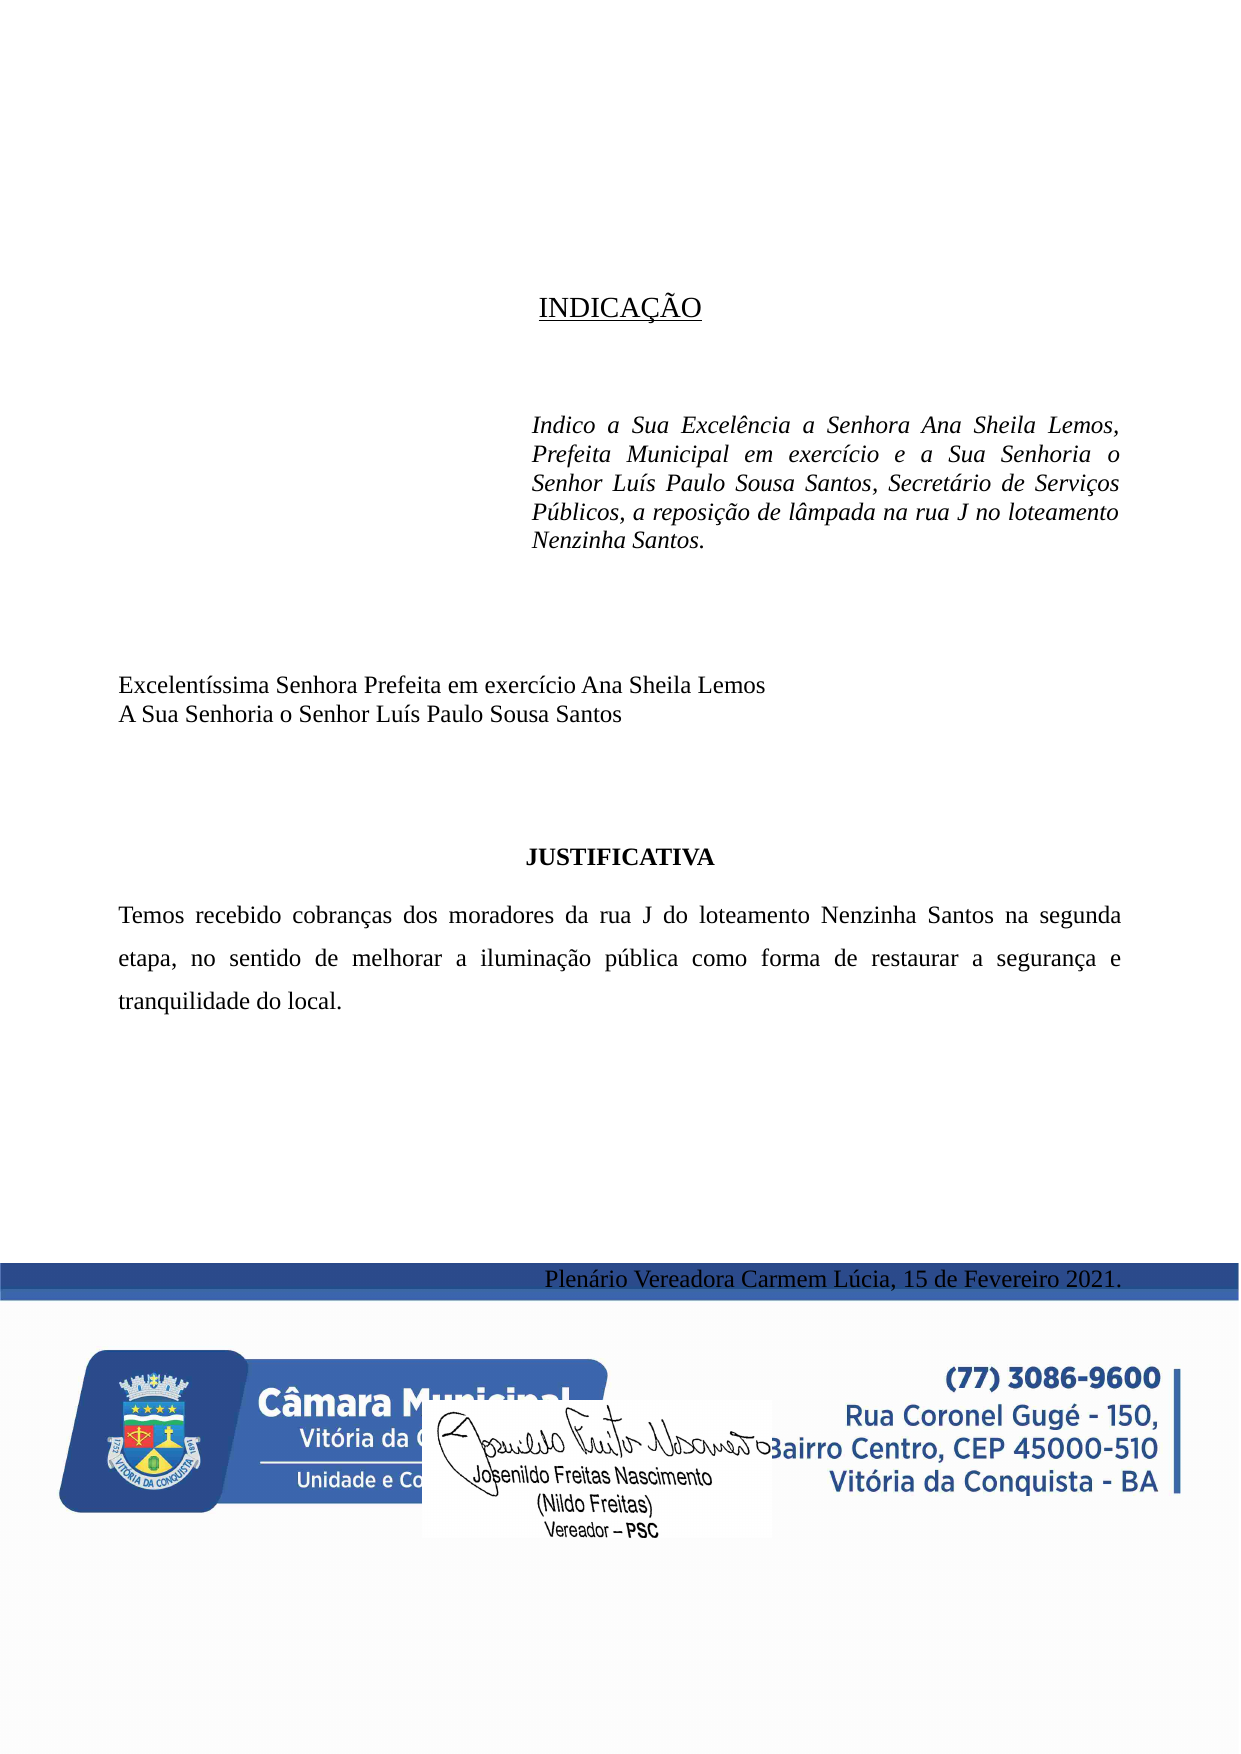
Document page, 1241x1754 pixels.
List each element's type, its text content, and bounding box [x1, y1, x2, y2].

text A Sua Senhoria o Senhor Luís Paulo Sousa Santos [118, 699, 1122, 727]
text Indico a Sua Excelência a Senhora Ana Sheila Lemos, Prefeita Municipal em exercício e a Sua Senhoria o Senhor Luís Paulo Sousa Santos, Secretário de Serviços Públicos, a reposição de lâmpada na rua J no loteamento Nenzinha Santos. [532, 410, 1122, 554]
text INDICAÇÃO [118, 291, 1122, 324]
text JUSTIFICATIVA [118, 842, 1122, 871]
text Excelentíssima Senhora Prefeita em exercício Ana Sheila Lemos [118, 670, 1122, 699]
picture [0, 1263, 1239, 1754]
text Temos recebido cobranças dos moradores da rua J do loteamento Nenzinha Santos na segunda etapa, no sentido de melhorar a iluminação pública como forma de restaurar a segurança e tranquilidade do local. [118, 900, 1122, 1015]
